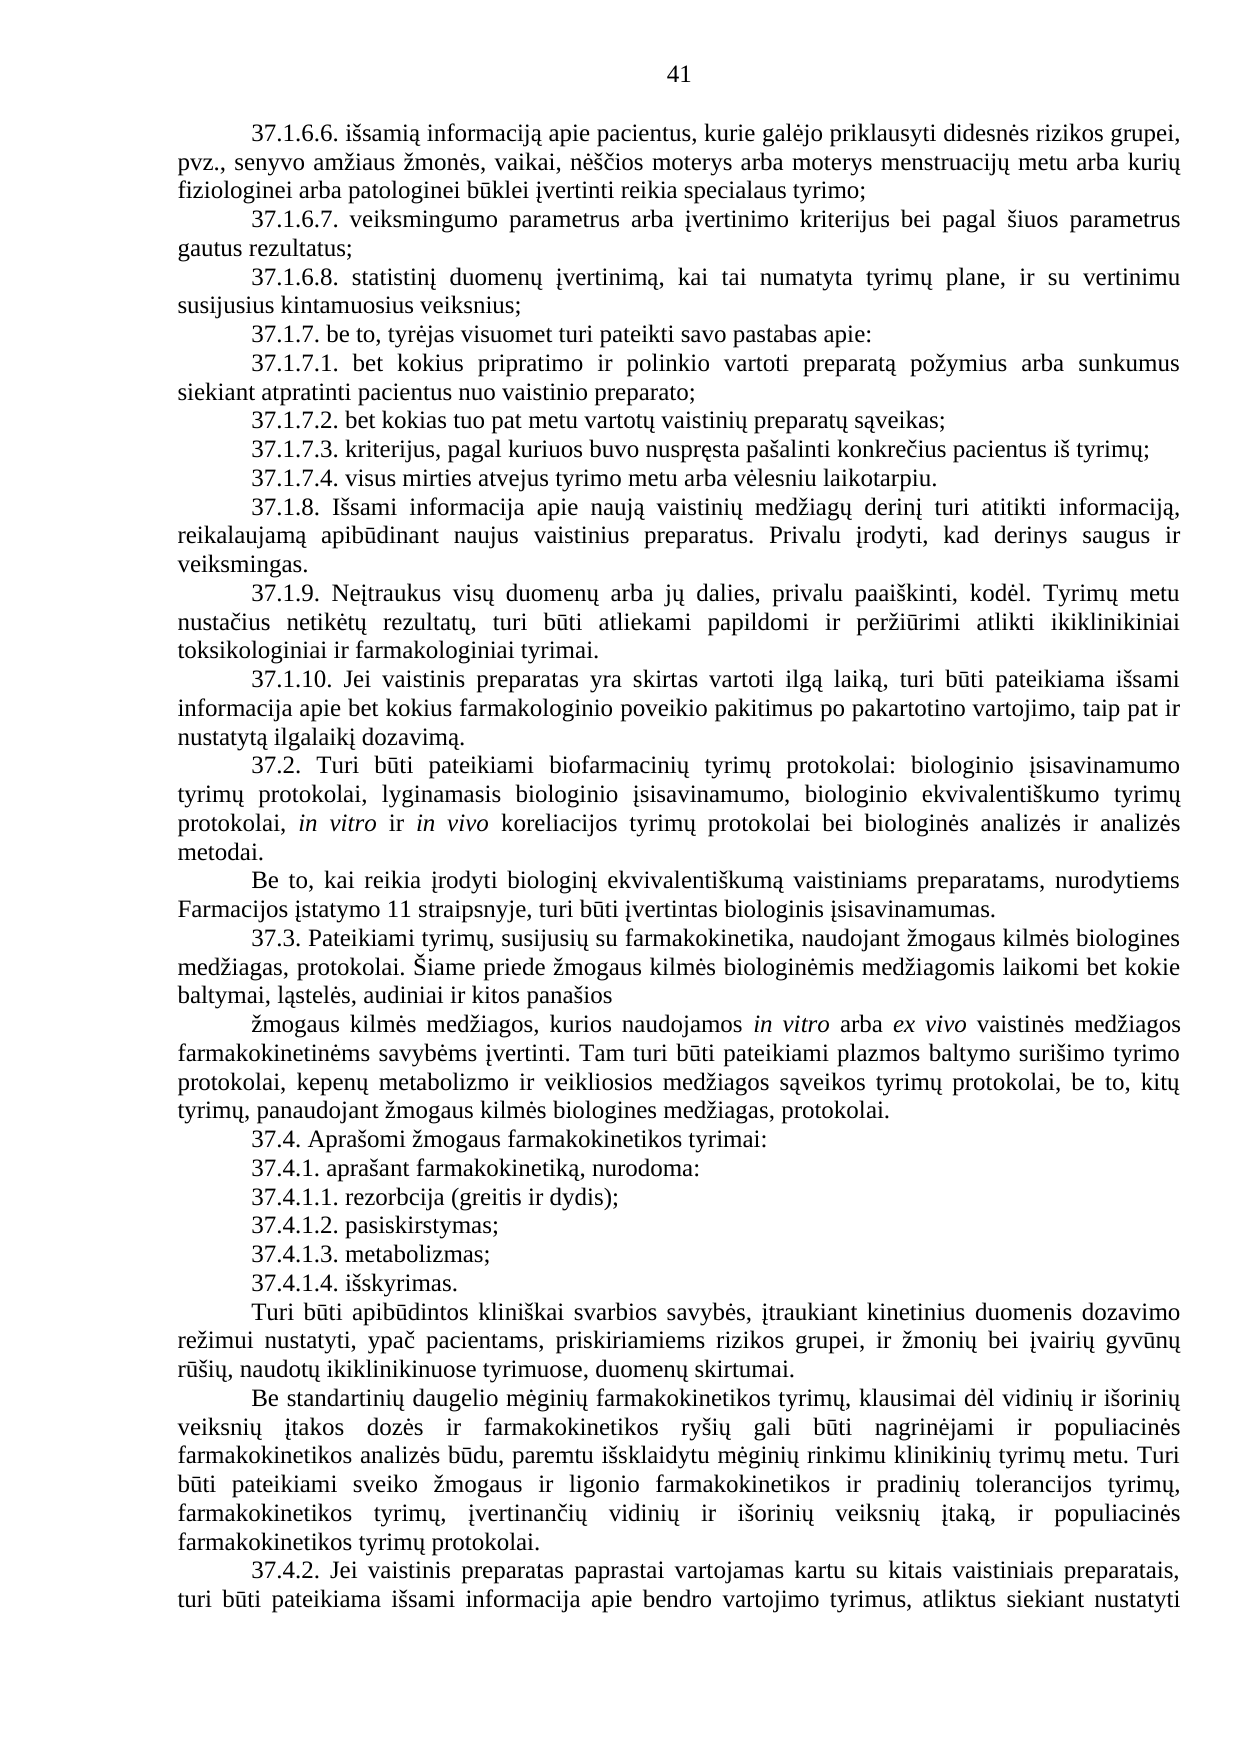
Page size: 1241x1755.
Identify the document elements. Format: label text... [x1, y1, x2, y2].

text 37.4.1.2. pasiskirstymas; [177, 1211, 1181, 1239]
text 37.1.6.7. veiksmingumo parametrus arba įvertinimo kriterijus bei pagal šiuos parametrus gautus rezultatus; [177, 204, 1181, 262]
text 37.1.8. Išsami informacija apie naują vaistinių medžiagų derinį turi atitikti informaciją, reikalaujamą apibūdinant naujus vaistinius preparatus. Privalu įrodyti, kad derinys saugus ir veiksmingas. [177, 492, 1181, 578]
text 37.4.1. aprašant farmakokinetiką, nurodoma: [177, 1153, 1181, 1182]
text 37.1.7. be to, tyrėjas visuomet turi pateikti savo pastabas apie: [177, 319, 1181, 348]
text 37.4. Aprašomi žmogaus farmakokinetikos tyrimai: [177, 1124, 1181, 1153]
text 37.1.9. Neįtraukus visų duomenų arba jų dalies, privalu paaiškinti, kodėl. Tyrimų metu nustačius netikėtų rezultatų, turi būti atliekami papildomi ir peržiūrimi atlikti ikiklinikiniai toksikologiniai ir farmakologiniai tyrimai. [177, 578, 1181, 664]
text 37.1.7.2. bet kokias tuo pat metu vartotų vaistinių preparatų sąveikas; [177, 406, 1181, 434]
text 37.3. Pateikiami tyrimų, susijusių su farmakokinetika, naudojant žmogaus kilmės biologines medžiagas, protokolai. Šiame priede žmogaus kilmės biologinėmis medžiagomis laikomi bet kokie baltymai, ląstelės, audiniai ir kitos panašios [177, 923, 1181, 1009]
text 37.1.7.4. visus mirties atvejus tyrimo metu arba vėlesniu laikotarpiu. [177, 463, 1181, 492]
text 37.2. Turi būti pateikiami biofarmacinių tyrimų protokolai: biologinio įsisavinamumo tyrimų protokolai, lyginamasis biologinio įsisavinamumo, biologinio ekvivalentiškumo tyrimų protokolai, in vitro ir in vivo koreliacijos tyrimų protokolai bei biologinės analizės ir analizės metodai. [177, 751, 1181, 866]
text 37.1.10. Jei vaistinis preparatas yra skirtas vartoti ilgą laiką, turi būti pateikiama išsami informacija apie bet kokius farmakologinio poveikio pakitimus po pakartotino vartojimo, taip pat ir nustatytą ilgalaikį dozavimą. [177, 664, 1181, 751]
text 37.1.7.3. kriterijus, pagal kuriuos buvo nuspręsta pašalinti konkrečius pacientus iš tyrimų; [177, 434, 1181, 463]
text 37.4.1.1. rezorbcija (greitis ir dydis); [177, 1182, 1181, 1211]
text 37.1.6.8. statistinį duomenų įvertinimą, kai tai numatyta tyrimų plane, ir su vertinimu susijusius kintamuosius veiksnius; [177, 262, 1181, 319]
text 37.1.6.6. išsamią informaciją apie pacientus, kurie galėjo priklausyti didesnės rizikos grupei, pvz., senyvo amžiaus žmonės, vaikai, nėščios moterys arba moterys menstruacijų metu arba kurių fiziologinei arba patologinei būklei įvertinti reikia specialaus tyrimo; [177, 118, 1181, 204]
text žmogaus kilmės medžiagos, kurios naudojamos in vitro arba ex vivo vaistinės medžiagos farmakokinetinėms savybėms įvertinti. Tam turi būti pateikiami plazmos baltymo surišimo tyrimo protokolai, kepenų metabolizmo ir veikliosios medžiagos sąveikos tyrimų protokolai, be to, kitų tyrimų, panaudojant žmogaus kilmės biologines medžiagas, protokolai. [177, 1009, 1181, 1124]
text 37.1.7.1. bet kokius pripratimo ir polinkio vartoti preparatą požymius arba sunkumus siekiant atpratinti pacientus nuo vaistinio preparato; [177, 348, 1181, 406]
text Be standartinių daugelio mėginių farmakokinetikos tyrimų, klausimai dėl vidinių ir išorinių veiksnių įtakos dozės ir farmakokinetikos ryšių gali būti nagrinėjami ir populiacinės farmakokinetikos analizės būdu, paremtu išsklaidytu mėginių rinkimu klinikinių tyrimų metu. Turi būti pateikiami sveiko žmogaus ir ligonio farmakokinetikos ir pradinių tolerancijos tyrimų, farmakokinetikos tyrimų, įvertinančių vidinių ir išorinių veiksnių įtaką, ir populiacinės farmakokinetikos tyrimų protokolai. [177, 1383, 1181, 1556]
text 37.4.1.4. išskyrimas. [177, 1268, 1181, 1297]
text Turi būti apibūdintos kliniškai svarbios savybės, įtraukiant kinetinius duomenis dozavimo režimui nustatyti, ypač pacientams, priskiriamiems rizikos grupei, ir žmonių bei įvairių gyvūnų rūšių, naudotų ikiklinikinuose tyrimuose, duomenų skirtumai. [177, 1297, 1181, 1383]
text 37.4.1.3. metabolizmas; [177, 1239, 1181, 1268]
text Be to, kai reikia įrodyti biologinį ekvivalentiškumą vaistiniams preparatams, nurodytiems Farmacijos įstatymo 11 straipsnyje, turi būti įvertintas biologinis įsisavinamumas. [177, 866, 1181, 923]
text 37.4.2. Jei vaistinis preparatas paprastai vartojamas kartu su kitais vaistiniais preparatais, turi būti pateikiama išsami informacija apie bendro vartojimo tyrimus, atliktus siekiant nustatyti [177, 1556, 1181, 1613]
